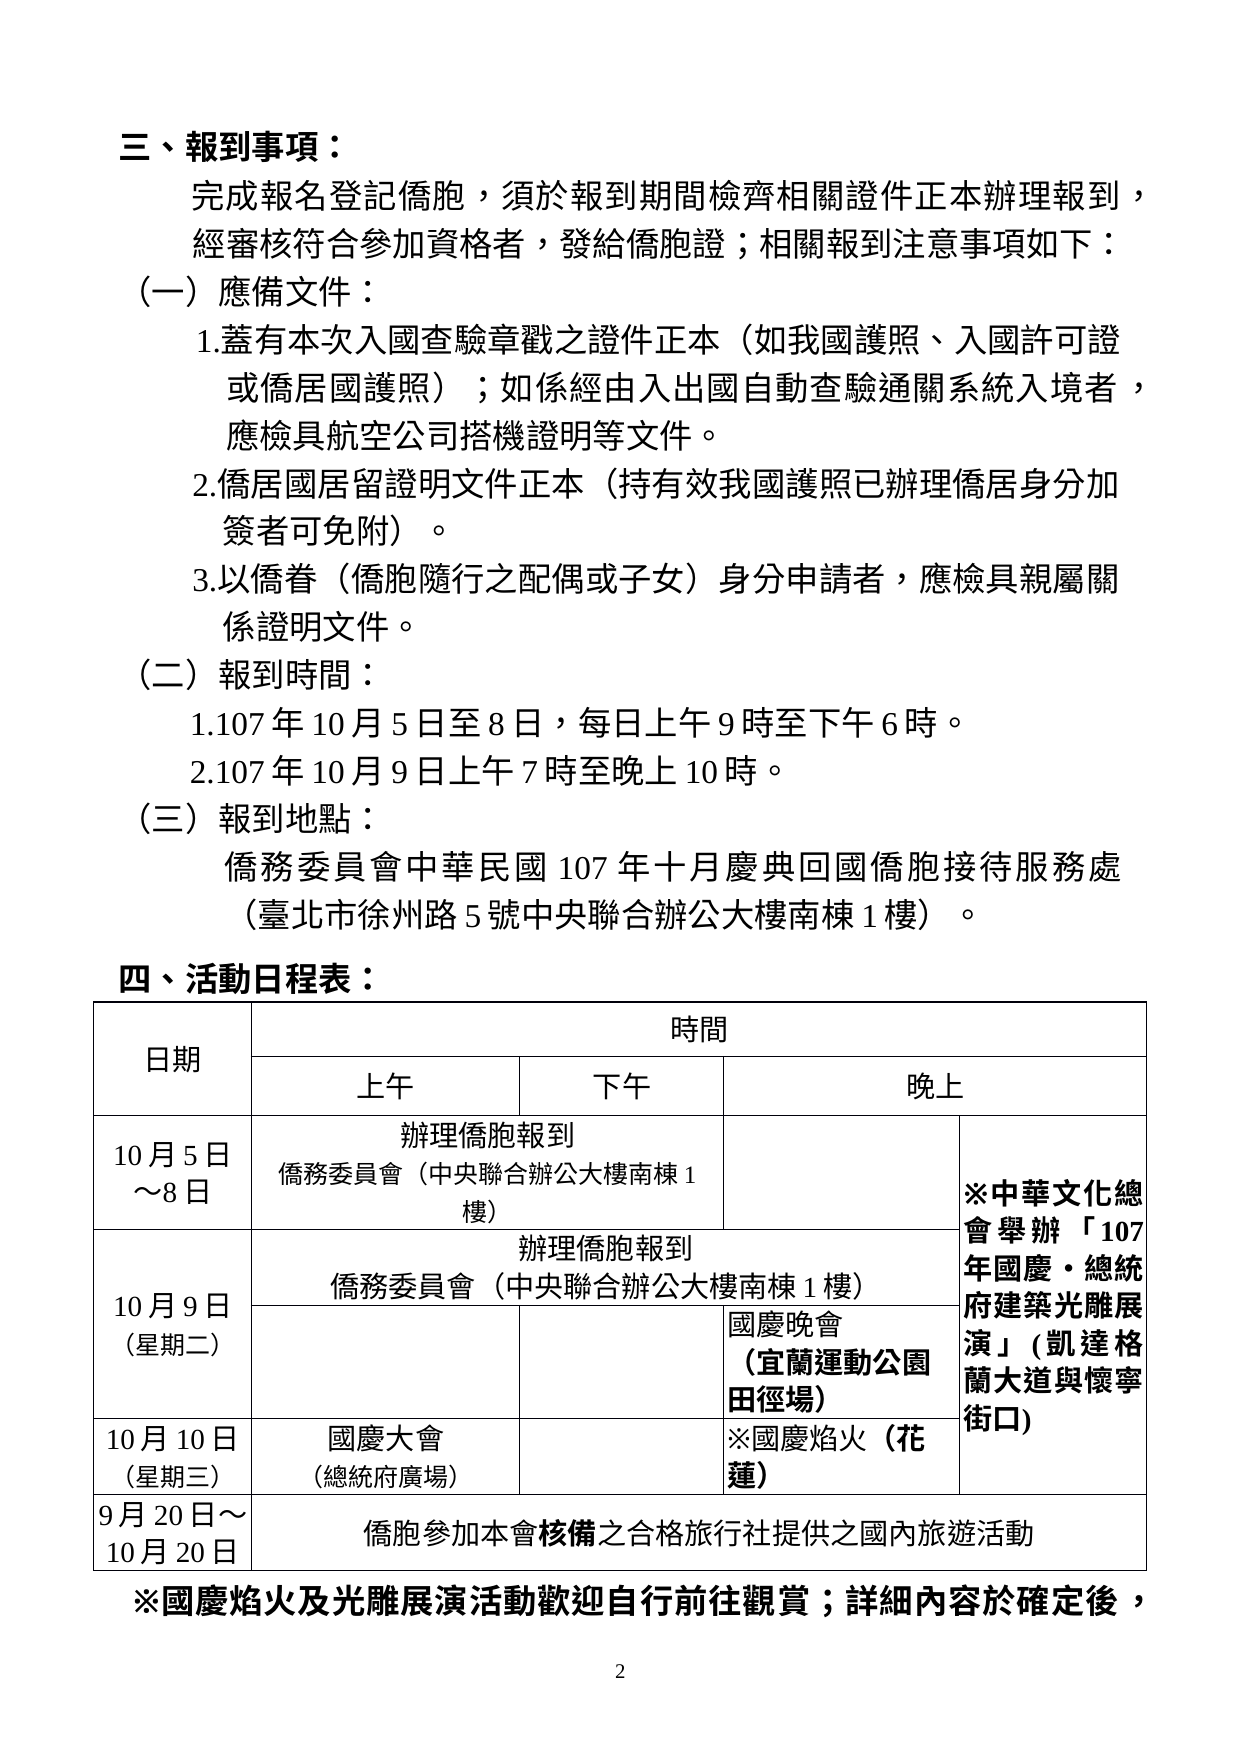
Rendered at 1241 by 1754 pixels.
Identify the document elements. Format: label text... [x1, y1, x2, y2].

table_cell 國慶大會 （總統府廣場） [252, 1419, 519, 1494]
table_cell 10月9日 （星期二） [94, 1230, 251, 1418]
text （三）報到地點： [118, 793, 1122, 841]
text 3.以僑眷（僑胞隨行之配偶或子女）身分申請者，應檢具親屬關係證明文件。 [192, 553, 1122, 649]
table_cell [252, 1306, 519, 1418]
table_cell 僑胞參加本會核備之合格旅行社提供之國內旅遊活動 [252, 1495, 1146, 1570]
table_cell [520, 1306, 723, 1418]
text 四、活動日程表： [118, 949, 1122, 1001]
table_cell 9月20日～10月20日 [94, 1495, 251, 1570]
text ※國慶焰火及光雕展演活動歡迎自行前往觀賞；詳細內容於確定後，將於本會網站「十月慶典活動專頁」置放相關活動訊息。 [133, 1571, 1122, 1623]
table_cell 下午 [520, 1057, 723, 1115]
table_cell ※中華文化總會舉辦「107年國慶‧總統府建築光雕展演」(凱達格蘭大道與懷寧街口) [960, 1116, 1146, 1494]
table_cell 10月5日 ～8日 [94, 1116, 251, 1229]
table_cell [520, 1419, 723, 1494]
table_header 日期 [94, 1003, 251, 1115]
text 2.107年10月9日上午7時至晚上10時。 [189, 745, 1122, 793]
text 1.107年10月5日至8日，每日上午9時至下午6時。 [189, 697, 1122, 745]
text （二）報到時間： [118, 649, 1122, 697]
table_cell ※國慶焰火（花蓮） [724, 1419, 959, 1494]
text 僑務委員會中華民國107年十月慶典回國僑胞接待服務處 （臺北市徐州路5號中央聯合辦公大樓南棟1樓）。 [224, 841, 1122, 937]
text 完成報名登記僑胞，須於報到期間檢齊相關證件正本辦理報到，經審核符合參加資格者，發給僑胞證；相關報到注意事項如下： [191, 170, 1122, 266]
text 三、報到事項： [118, 118, 1122, 170]
table_cell 上午 [252, 1057, 519, 1115]
table_cell 辦理僑胞報到 僑務委員會（中央聯合辦公大樓南棟1樓） [252, 1230, 959, 1305]
table_cell [724, 1116, 959, 1229]
text （一）應備文件： [118, 266, 1122, 314]
table_cell 10月10日 （星期三） [94, 1419, 251, 1494]
table_cell 晚上 [724, 1057, 1146, 1115]
text 1.蓋有本次入國查驗章戳之證件正本（如我國護照、入國許可證或僑居國護照）；如係經由入出國自動查驗通關系統入境者，應檢具航空公司搭機證明等文件。 [196, 314, 1122, 458]
table_header 時間 [252, 1003, 1146, 1056]
text 2.僑居國居留證明文件正本（持有效我國護照已辦理僑居身分加簽者可免附）。 [192, 458, 1122, 553]
table_cell 國慶晚會 （宜蘭運動公園田徑場） [724, 1306, 959, 1418]
table_cell 辦理僑胞報到 僑務委員會（中央聯合辦公大樓南棟1樓） [252, 1116, 723, 1229]
